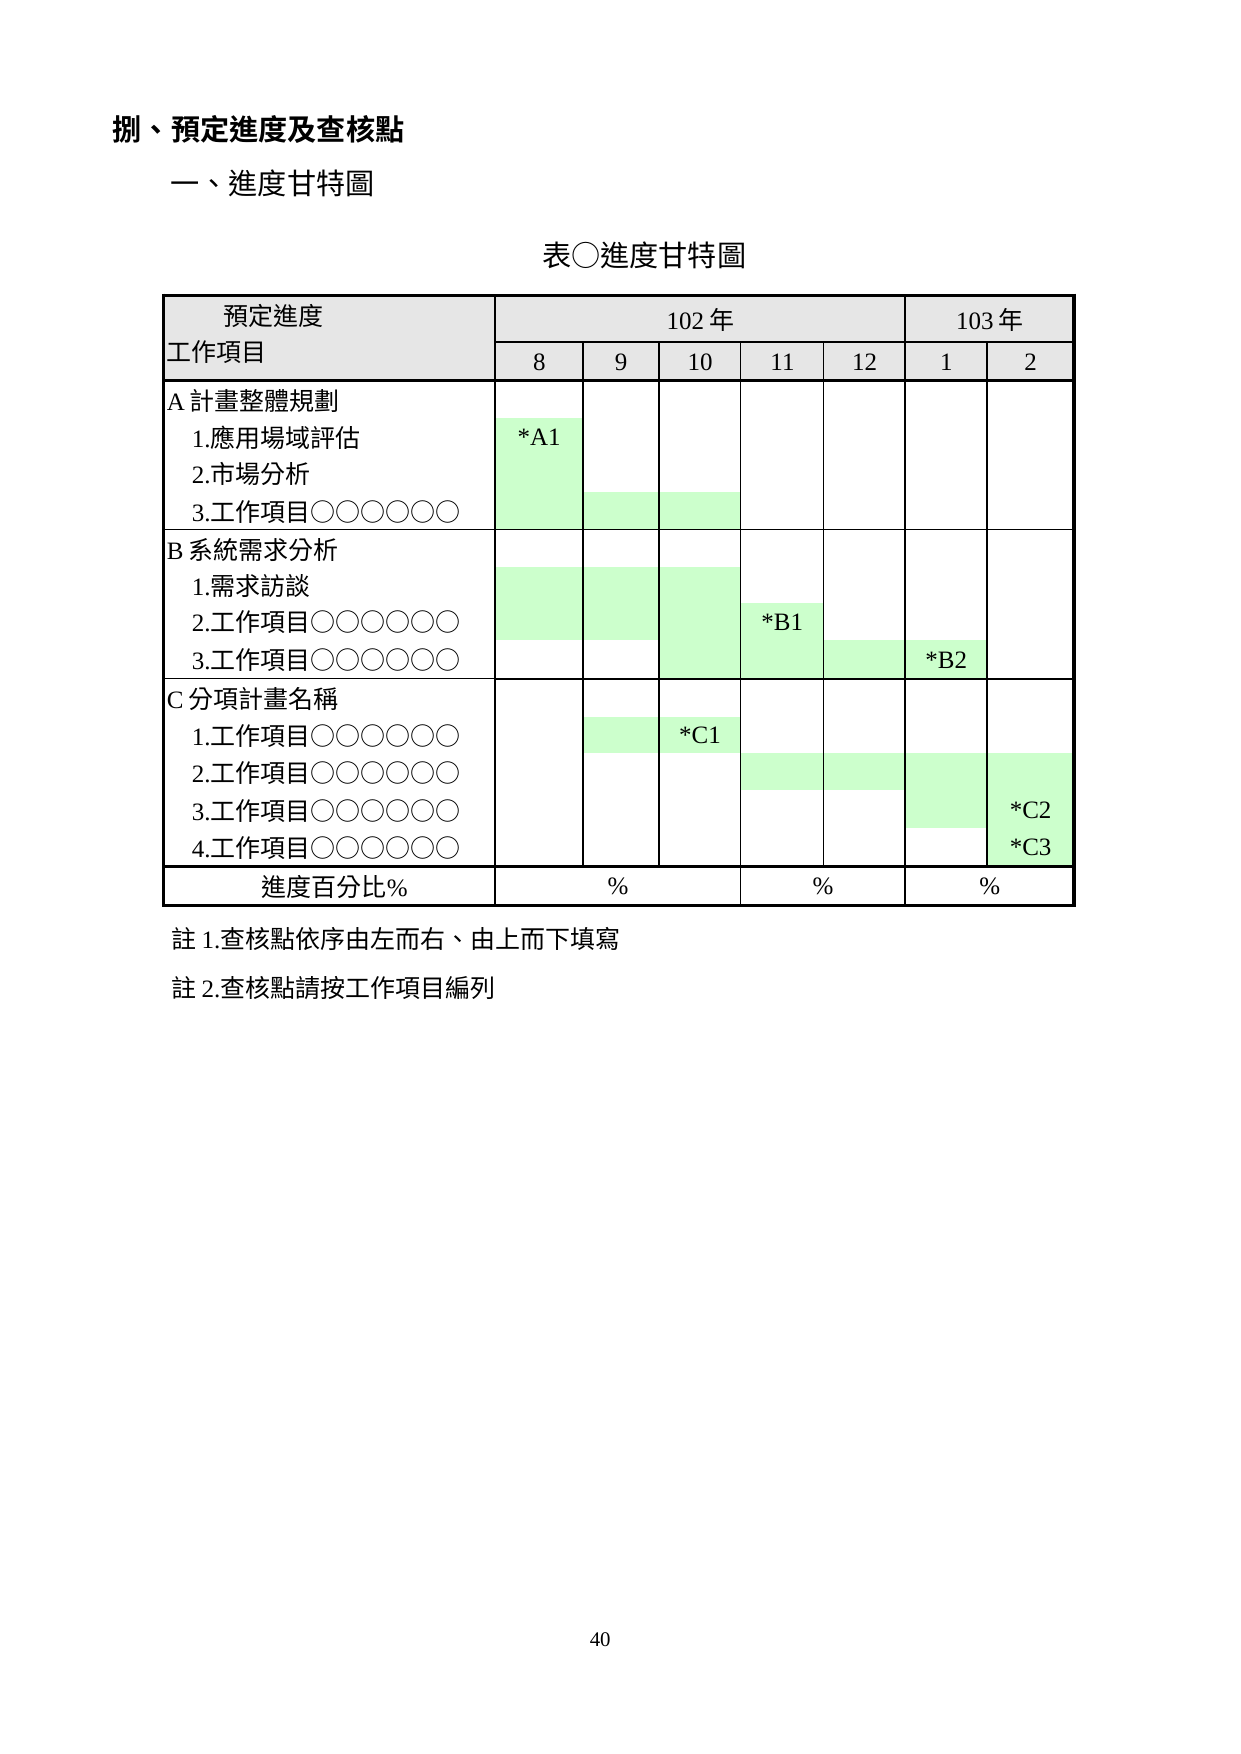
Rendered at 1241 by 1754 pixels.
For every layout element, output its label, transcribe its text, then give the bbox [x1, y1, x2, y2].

table_cell [906, 454, 986, 492]
table_cell [496, 680, 582, 717]
table_cell 2 [988, 343, 1072, 379]
table_cell 4.工作項目○○○○○○ [165, 828, 494, 865]
table_cell [741, 454, 823, 492]
table_cell [988, 492, 1072, 529]
table_cell 9 [584, 343, 658, 379]
table_cell *C2 [988, 790, 1072, 828]
table_cell [741, 418, 823, 454]
table_cell [660, 454, 740, 492]
table_cell [988, 753, 1072, 790]
table_cell [660, 640, 740, 678]
table_cell [496, 454, 582, 492]
table_cell 2.市場分析 [165, 454, 494, 492]
table_cell [741, 680, 823, 717]
table_cell [660, 382, 740, 418]
table_cell [824, 680, 904, 717]
table_cell [741, 828, 823, 865]
table_cell [584, 753, 658, 790]
text 一、進度甘特圖 [170, 161, 1125, 203]
table_cell *C1 [660, 717, 740, 753]
table_cell [584, 603, 658, 640]
table_cell [988, 603, 1072, 640]
table_cell [660, 567, 740, 603]
table_cell B系統需求分析 [165, 530, 494, 567]
table_cell 進度百分比% [165, 868, 494, 904]
table_cell [988, 567, 1072, 603]
table_cell [660, 603, 740, 640]
table_header 102年 [496, 297, 904, 341]
text 註2.查核點請按工作項目編列 [171, 968, 1125, 1004]
table_cell [496, 567, 582, 603]
table_cell [741, 640, 823, 678]
table_cell [584, 530, 658, 567]
table_cell [824, 640, 904, 678]
table_cell [496, 717, 582, 753]
table_cell 1.需求訪談 [165, 567, 494, 603]
table_cell [741, 382, 823, 418]
table_cell C分項計畫名稱 [165, 679, 494, 717]
table_cell [584, 382, 658, 418]
text 捌、預定進度及查核點 [112, 106, 1125, 148]
table_cell [584, 640, 658, 678]
text 註1.查核點依序由左而右、由上而下填寫 [171, 919, 1125, 956]
table_cell 12 [824, 343, 904, 379]
table_cell A計畫整體規劃 [165, 382, 494, 418]
table_cell 3.工作項目○○○○○○ [165, 492, 494, 529]
table_cell *B1 [741, 603, 823, 640]
table_cell [584, 790, 658, 828]
table_cell 3.工作項目○○○○○○ [165, 640, 494, 678]
table_cell 1.應用場域評估 [165, 418, 494, 454]
table_cell [584, 567, 658, 603]
table_cell [988, 382, 1072, 418]
table_cell [988, 640, 1072, 678]
table_cell [824, 418, 904, 454]
table_cell [906, 790, 986, 828]
table_cell [741, 530, 823, 567]
table_cell [988, 680, 1072, 717]
table_cell [584, 454, 658, 492]
table_cell [824, 567, 904, 603]
table_cell [906, 603, 986, 640]
table_cell [824, 492, 904, 529]
table_cell 1 [906, 343, 986, 379]
table_cell [906, 418, 986, 454]
table_cell [660, 418, 740, 454]
table_cell [660, 790, 740, 828]
table_cell 8 [496, 343, 582, 379]
table_cell [906, 753, 986, 790]
table_cell [741, 567, 823, 603]
table_cell [988, 418, 1072, 454]
table_cell [584, 418, 658, 454]
table_cell [988, 454, 1072, 492]
table_cell [824, 717, 904, 753]
table_cell [660, 828, 740, 865]
table_cell [496, 492, 582, 529]
table_cell [496, 530, 582, 567]
table_cell [988, 717, 1072, 753]
table_header 103年 [906, 297, 1072, 341]
table_cell [496, 790, 582, 828]
text 表○進度甘特圖 [163, 232, 1125, 275]
table_cell [496, 828, 582, 865]
table_cell [906, 382, 986, 418]
table_cell [741, 790, 823, 828]
table_cell [824, 382, 904, 418]
table_cell [496, 640, 582, 678]
table_cell [906, 680, 986, 717]
table_cell 3.工作項目○○○○○○ [165, 790, 494, 828]
table_cell 11 [741, 343, 823, 379]
table_cell [988, 530, 1072, 567]
table_cell [584, 828, 658, 865]
table_cell [906, 530, 986, 567]
table_cell [906, 828, 986, 865]
table_cell *A1 [496, 418, 582, 454]
table_cell 10 [660, 343, 740, 379]
table_cell [496, 753, 582, 790]
table_cell 2.工作項目○○○○○○ [165, 753, 494, 790]
table_cell [496, 382, 582, 418]
table_cell [824, 828, 904, 865]
table_cell [906, 717, 986, 753]
table_cell [584, 680, 658, 717]
table_cell [824, 753, 904, 790]
table_cell [584, 492, 658, 529]
table_cell *C3 [988, 828, 1072, 865]
table_cell 2.工作項目○○○○○○ [165, 603, 494, 640]
table_cell [660, 753, 740, 790]
table_cell [824, 790, 904, 828]
table_cell % [741, 868, 904, 904]
table_cell [584, 717, 658, 753]
table_cell 1.工作項目○○○○○○ [165, 717, 494, 753]
table_cell [824, 603, 904, 640]
table_cell [824, 454, 904, 492]
table_header 預定進度 工作項目 [165, 297, 494, 379]
table_cell [906, 492, 986, 529]
table_cell [824, 530, 904, 567]
table_cell % [906, 868, 1072, 904]
table_cell [906, 567, 986, 603]
table_cell [741, 717, 823, 753]
table_cell [660, 530, 740, 567]
table_cell [660, 492, 740, 529]
table_cell [496, 603, 582, 640]
table_cell *B2 [906, 640, 986, 678]
table_cell [660, 680, 740, 717]
table_cell [741, 492, 823, 529]
table_cell % [496, 868, 740, 904]
table_cell [741, 753, 823, 790]
